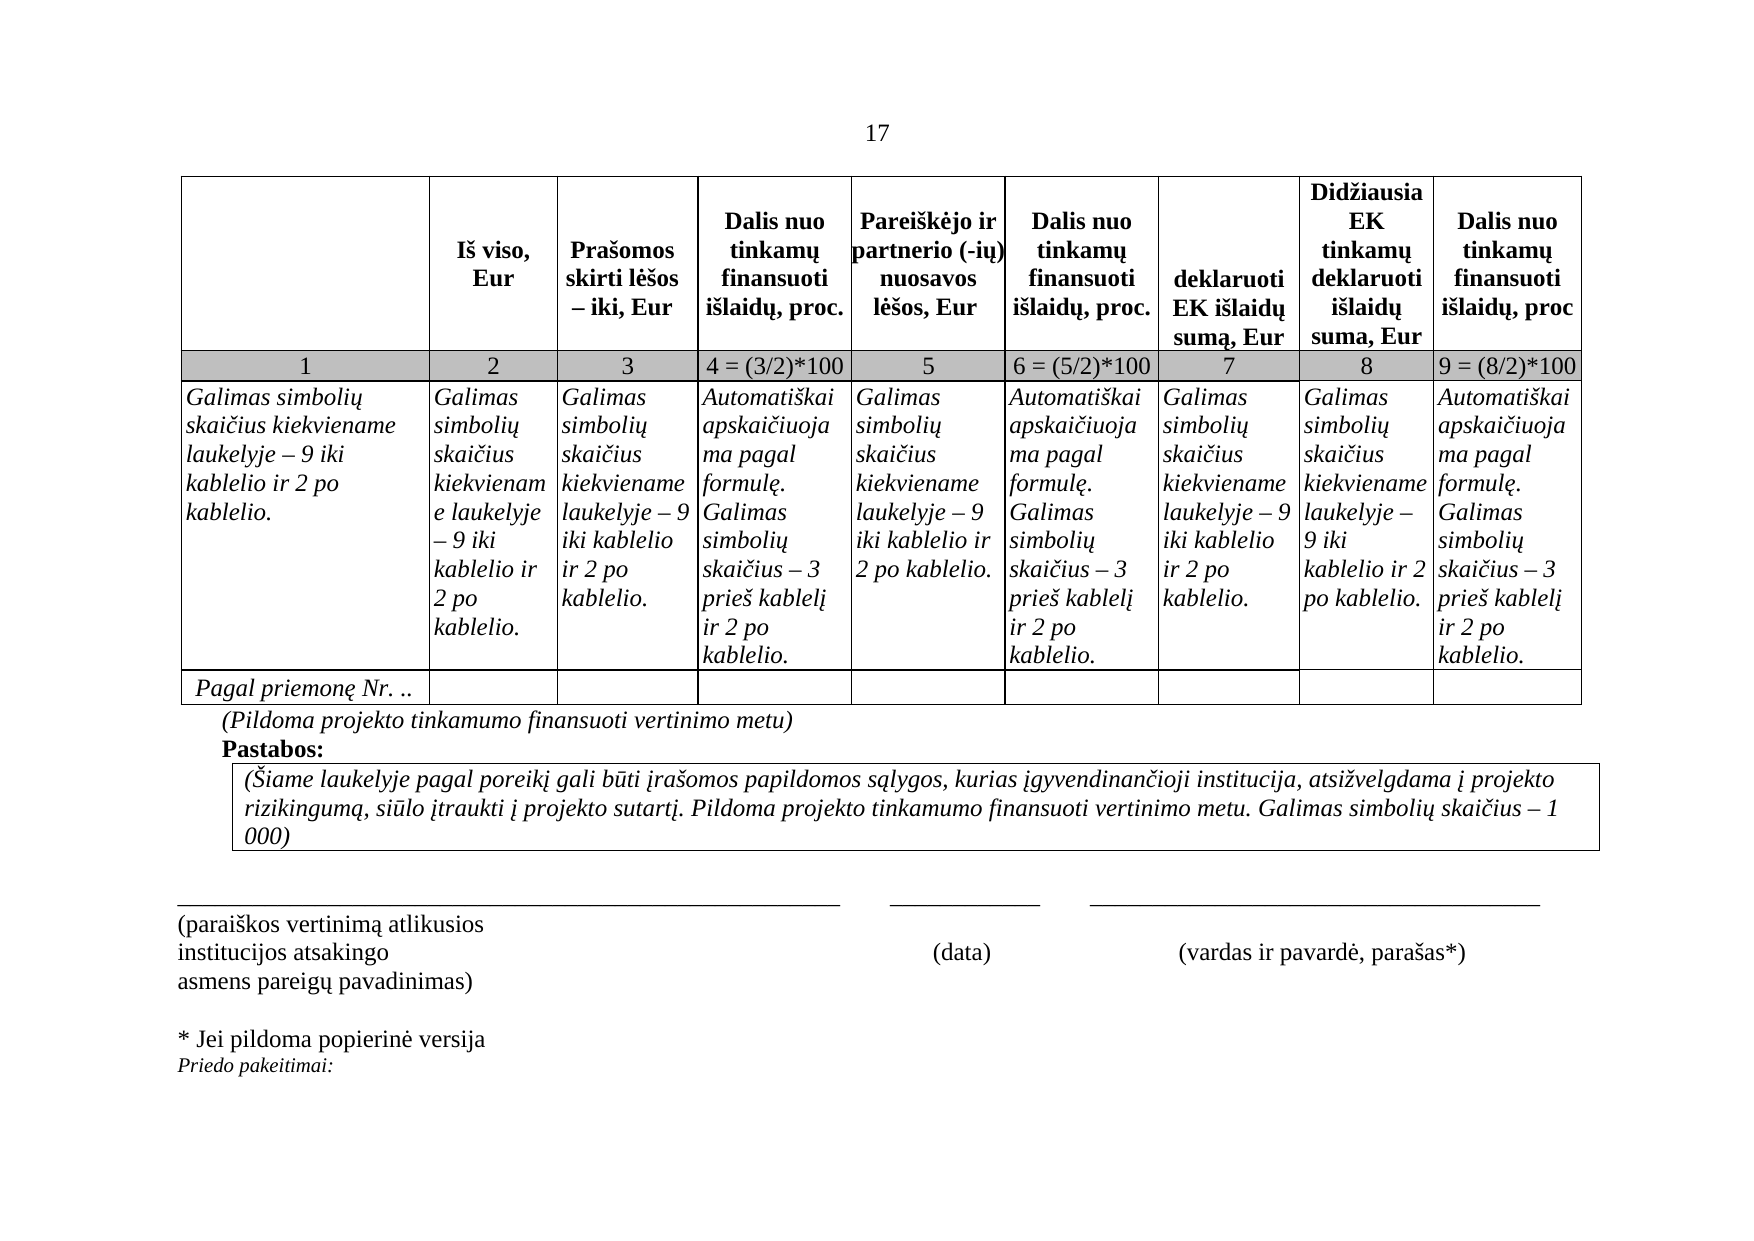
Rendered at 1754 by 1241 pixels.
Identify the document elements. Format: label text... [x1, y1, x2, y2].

table_cell [430, 671, 557, 704]
table_cell [1300, 670, 1433, 704]
table_cell [1006, 671, 1158, 704]
table_cell Galimas simbolių skaičius kiekviename laukelyje – 9 iki kablelio ir 2 po kablelio. [430, 382, 557, 669]
table_cell 1 [182, 351, 429, 380]
table_cell Dalis nuo tinkamų finansuoti išlaidų, proc [1434, 177, 1581, 350]
table_cell 8 [1300, 351, 1433, 380]
table_cell [1434, 670, 1581, 704]
table_cell Automatiškai apskaičiuojama pagal formulę. Galimas simbolių skaičius – 3 prieš kablelį ir 2 po kablelio. [699, 382, 851, 669]
table_cell Galimas simbolių skaičius kiekviename laukelyje – 9 iki kablelio ir 2 po kablelio. [852, 382, 1004, 669]
table_cell Iš viso, Eur [430, 177, 557, 350]
text _____________________________________________________ ____________ ____________________________________ [177, 880, 1577, 909]
text (Pildoma projekto tinkamumo finansuoti vertinimo metu) [222, 705, 1577, 734]
text asmens pareigų pavadinimas) [177, 966, 1577, 995]
table_cell Didžiausia EK tinkamų deklaruoti išlaidų suma, Eur [1300, 177, 1433, 350]
table_cell Galimas simbolių skaičius kiekviename laukelyje – 9 iki kablelio ir 2 po kablelio. [558, 382, 697, 669]
text institucijos atsakingo (data) (vardas ir pavardė, parašas*) [177, 937, 1577, 966]
table_cell 6 = (5/2)*100 [1006, 351, 1158, 380]
table_cell Automatiškai apskaičiuojama pagal formulę. Galimas simbolių skaičius – 3 prieš kablelį ir 2 po kablelio. [1006, 382, 1158, 669]
table_header [182, 177, 429, 350]
table_cell [699, 671, 851, 704]
table_header deklaruoti EK išlaidų sumą, Eur [1159, 177, 1299, 350]
table_cell 9 = (8/2)*100 [1434, 351, 1581, 380]
table_header (Šiame laukelyje pagal poreikį gali būti įrašomos papildomos sąlygos, kurias įgyvendinančioji institucija, atsižvelgdama į projekto rizikingumą, siūlo įtraukti į projekto sutartį. Pildoma projekto tinkamumo finansuoti vertinimo metu. Galimas simbolių skaičius – 1 000) [233, 764, 1599, 850]
table_cell Dalis nuo tinkamų finansuoti išlaidų, proc. [699, 177, 851, 350]
text (paraiškos vertinimą atlikusios [177, 909, 1577, 937]
table_cell Pareiškėjo ir partnerio (-ių) nuosavos lėšos, Eur [852, 177, 1004, 350]
table_cell Galimas simbolių skaičius kiekviename laukelyje – 9 iki kablelio ir 2 po kablelio. [1300, 381, 1433, 669]
table_cell 7 [1159, 351, 1299, 380]
table_cell Automatiškai apskaičiuojama pagal formulę. Galimas simbolių skaičius – 3 prieš kablelį ir 2 po kablelio. [1434, 381, 1581, 669]
table_cell 5 [852, 351, 1004, 380]
table_cell [1159, 671, 1299, 704]
table_cell 3 [558, 351, 697, 380]
table_cell [558, 671, 697, 704]
table_cell Galimas simbolių skaičius kiekviename laukelyje – 9 iki kablelio ir 2 po kablelio. [1159, 382, 1299, 669]
text Priedo pakeitimai: [177, 1052, 1577, 1077]
table_cell 4 = (3/2)*100 [699, 351, 851, 380]
text Pastabos: [222, 734, 1577, 763]
table_cell [852, 671, 1004, 704]
table_cell Pagal priemonę Nr. .. [182, 671, 429, 704]
table_cell Prašomos skirti lėšos – iki, Eur [558, 177, 697, 350]
table_cell Galimas simbolių skaičius kiekviename laukelyje – 9 iki kablelio ir 2 po kablelio. [182, 382, 429, 669]
text * Jei pildoma popierinė versija [177, 1024, 1577, 1052]
table_cell 2 [430, 351, 557, 380]
table_cell Dalis nuo tinkamų finansuoti išlaidų, proc. [1006, 177, 1158, 350]
